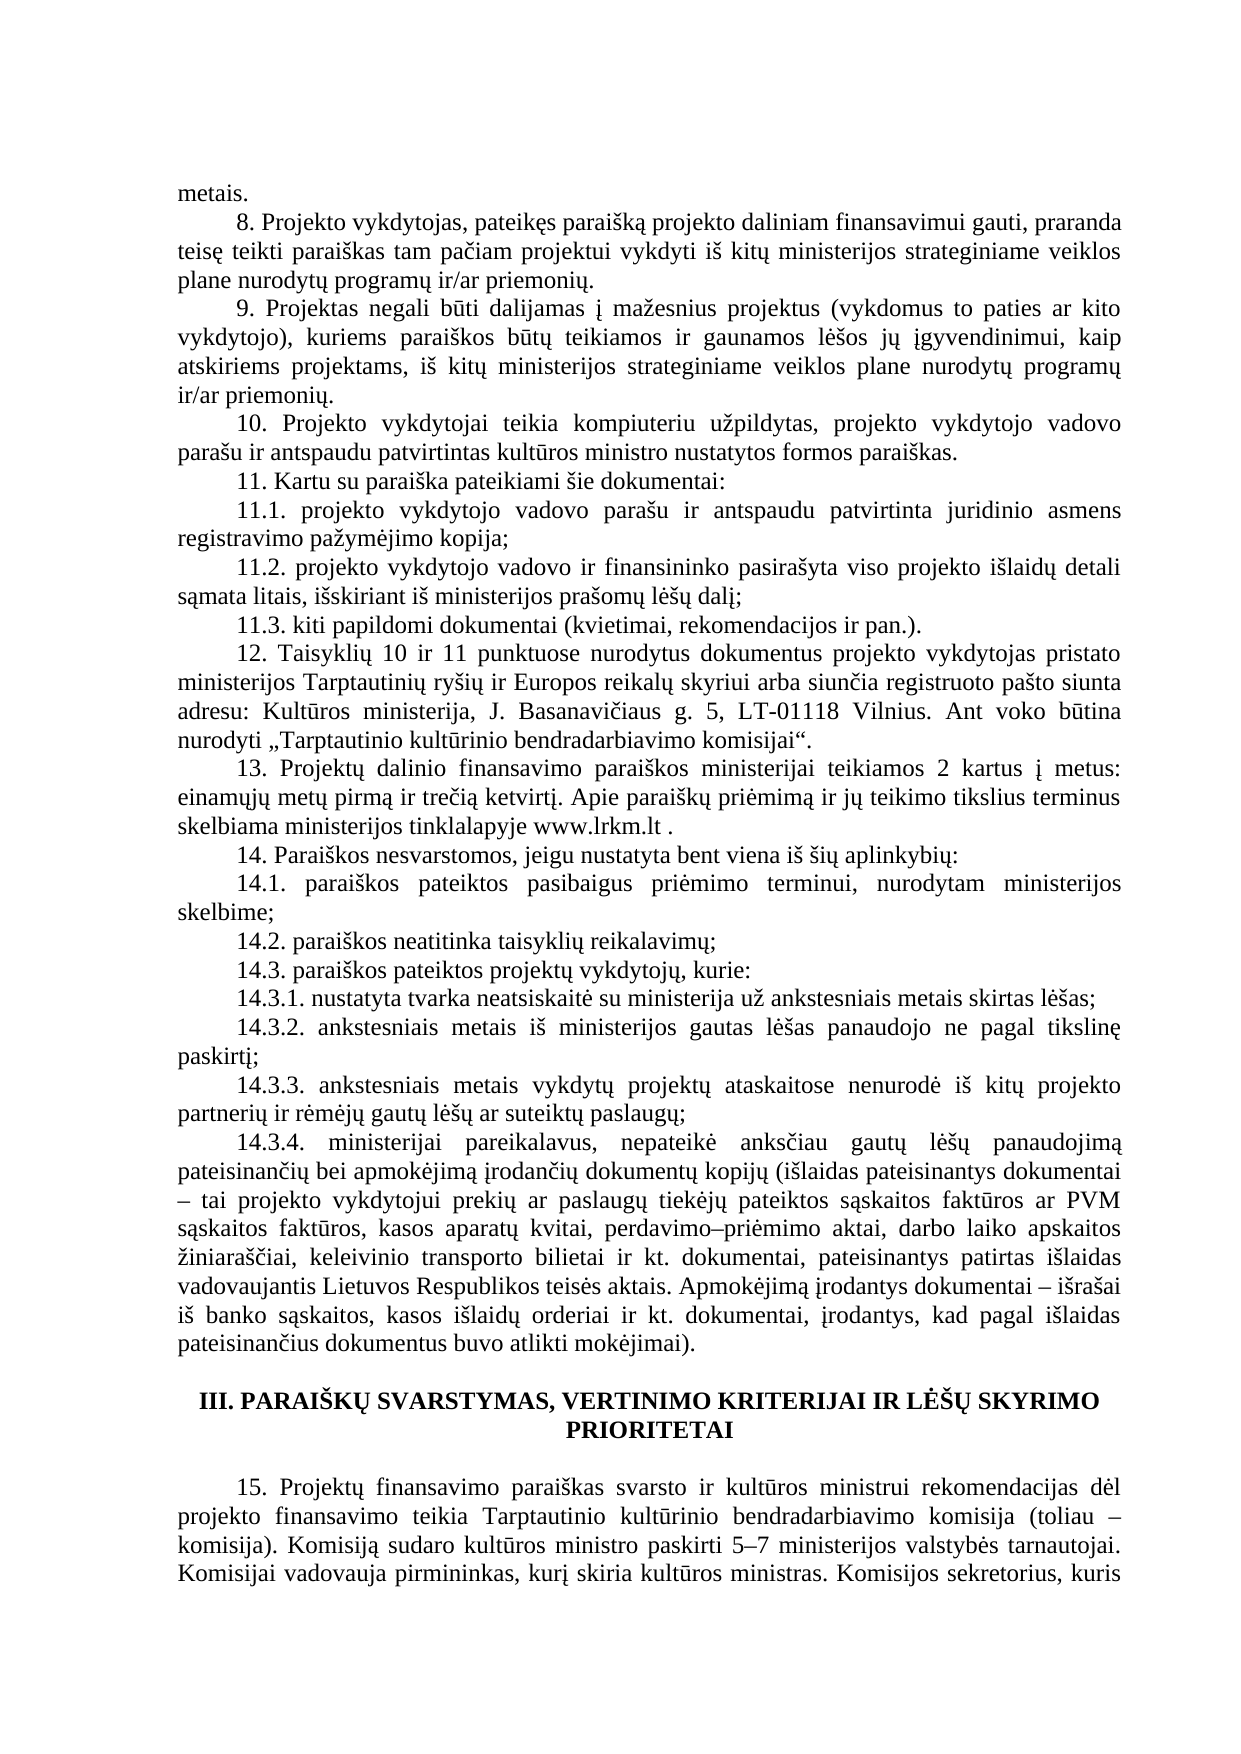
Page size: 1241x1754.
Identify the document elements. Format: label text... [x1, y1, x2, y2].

text 11.1. projekto vykdytojo vadovo parašu ir antspaudu patvirtinta juridinio asmens registravimo pažymėjimo kopija; [177, 495, 1122, 552]
text 14.3. paraiškos pateiktos projektų vykdytojų, kurie: [177, 955, 1122, 983]
text 14.1. paraiškos pateiktos pasibaigus priėmimo terminui, nurodytam ministerijos skelbime; [177, 868, 1122, 926]
text 8. Projekto vykdytojas, pateikęs paraišką projekto daliniam finansavimui gauti, praranda teisę teikti paraiškas tam pačiam projektui vykdyti iš kitų ministerijos strateginiame veiklos plane nurodytų programų ir/ar priemonių. [177, 207, 1122, 293]
text 15. Projektų finansavimo paraiškas svarsto ir kultūros ministrui rekomendacijas dėl projekto finansavimo teikia Tarptautinio kultūrinio bendradarbiavimo komisija (toliau – komisija). Komisiją sudaro kultūros ministro paskirti 5–7 ministerijos valstybės tarnautojai. Komisijai vadovauja pirmininkas, kurį skiria kultūros ministras. Komisijos sekretorius, kuris [177, 1472, 1122, 1587]
text 14. Paraiškos nesvarstomos, jeigu nustatyta bent viena iš šių aplinkybių: [177, 840, 1122, 868]
text 14.2. paraiškos neatitinka taisyklių reikalavimų; [177, 926, 1122, 955]
text 13. Projektų dalinio finansavimo paraiškos ministerijai teikiamos 2 kartus į metus: einamųjų metų pirmą ir trečią ketvirtį. Apie paraiškų priėmimą ir jų teikimo tikslius terminus skelbiama ministerijos tinklalapyje www.lrkm.lt . [177, 753, 1122, 840]
text 11. Kartu su paraiška pateikiami šie dokumentai: [177, 466, 1122, 495]
text III. PARAIŠKŲ SVARSTYMAS, VERTINIMO KRITERIJAI IR LĖŠŲ SKYRIMO PRIORITETAI [177, 1386, 1122, 1443]
text metais. [177, 178, 1122, 207]
text 14.3.4. ministerijai pareikalavus, nepateikė anksčiau gautų lėšų panaudojimą pateisinančių bei apmokėjimą įrodančių dokumentų kopijų (išlaidas pateisinantys dokumentai – tai projekto vykdytojui prekių ar paslaugų tiekėjų pateiktos sąskaitos faktūros ar PVM sąskaitos faktūros, kasos aparatų kvitai, perdavimo–priėmimo aktai, darbo laiko apskaitos žiniaraščiai, keleivinio transporto bilietai ir kt. dokumentai, pateisinantys patirtas išlaidas vadovaujantis Lietuvos Respublikos teisės aktais. Apmokėjimą įrodantys dokumentai – išrašai iš banko sąskaitos, kasos išlaidų orderiai ir kt. dokumentai, įrodantys, kad pagal išlaidas pateisinančius dokumentus buvo atlikti mokėjimai). [177, 1127, 1122, 1357]
text 9. Projektas negali būti dalijamas į mažesnius projektus (vykdomus to paties ar kito vykdytojo), kuriems paraiškos būtų teikiamos ir gaunamos lėšos jų įgyvendinimui, kaip atskiriems projektams, iš kitų ministerijos strateginiame veiklos plane nurodytų programų ir/ar priemonių. [177, 293, 1122, 408]
text 14.3.2. ankstesniais metais iš ministerijos gautas lėšas panaudojo ne pagal tikslinę paskirtį; [177, 1012, 1122, 1070]
text 11.2. projekto vykdytojo vadovo ir finansininko pasirašyta viso projekto išlaidų detali sąmata litais, išskiriant iš ministerijos prašomų lėšų dalį; [177, 552, 1122, 610]
text 12. Taisyklių 10 ir 11 punktuose nurodytus dokumentus projekto vykdytojas pristato ministerijos Tarptautinių ryšių ir Europos reikalų skyriui arba siunčia registruoto pašto siunta adresu: Kultūros ministerija, J. Basanavičiaus g. 5, LT-01118 Vilnius. Ant voko būtina nurodyti „Tarptautinio kultūrinio bendradarbiavimo komisijai“. [177, 638, 1122, 753]
text 11.3. kiti papildomi dokumentai (kvietimai, rekomendacijos ir pan.). [177, 610, 1122, 638]
text 14.3.1. nustatyta tvarka neatsiskaitė su ministerija už ankstesniais metais skirtas lėšas; [177, 983, 1122, 1012]
text 14.3.3. ankstesniais metais vykdytų projektų ataskaitose nenurodė iš kitų projekto partnerių ir rėmėjų gautų lėšų ar suteiktų paslaugų; [177, 1070, 1122, 1127]
text 10. Projekto vykdytojai teikia kompiuteriu užpildytas, projekto vykdytojo vadovo parašu ir antspaudu patvirtintas kultūros ministro nustatytos formos paraiškas. [177, 408, 1122, 466]
